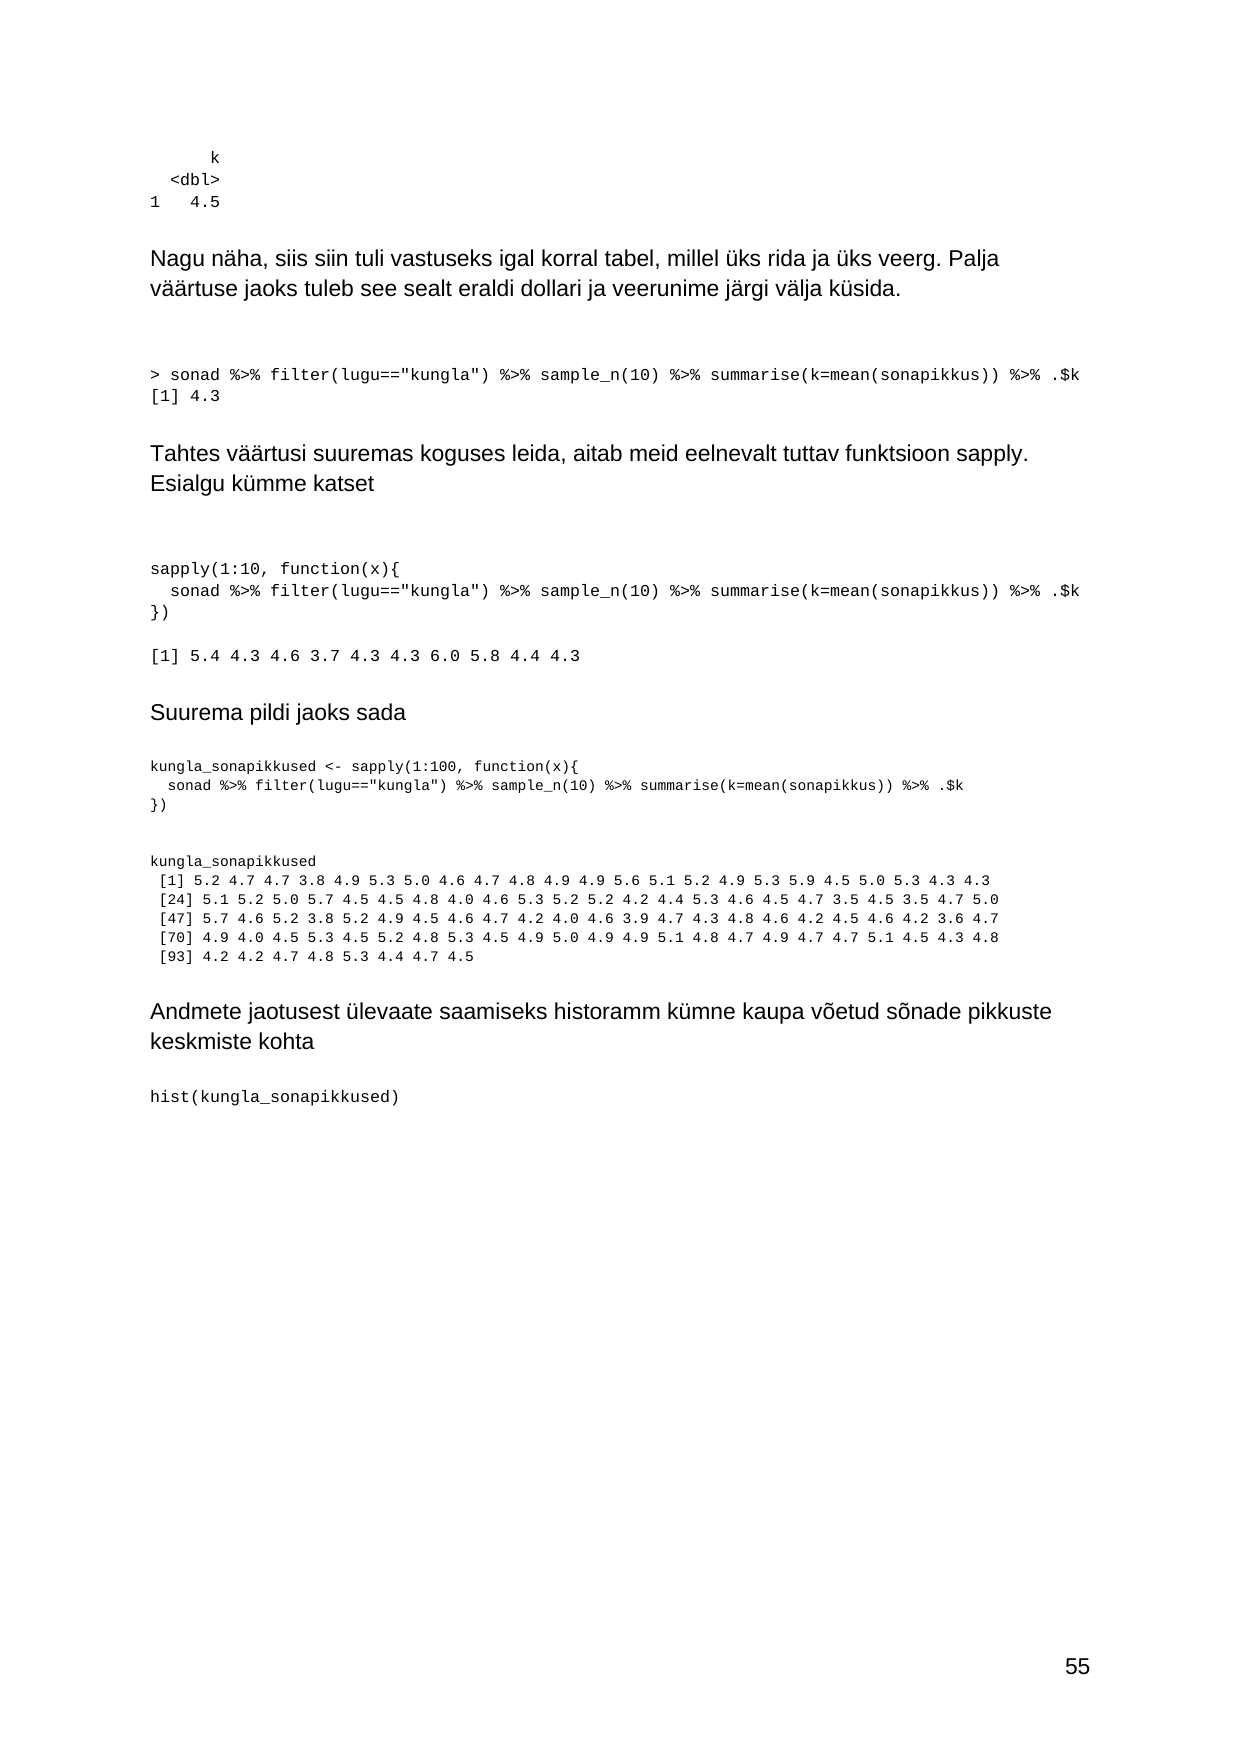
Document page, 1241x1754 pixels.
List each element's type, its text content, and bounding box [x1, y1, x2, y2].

text k [150, 150, 1090, 169]
text <dbl> [150, 172, 1090, 191]
text [1] 4.3 [150, 388, 1090, 407]
text [1] 5.2 4.7 4.7 3.8 4.9 5.3 5.0 4.6 4.7 4.8 4.9 4.9 5.6 5.1 5.2 4.9 5.3 5.9 4.5 5.0 5.3 4.3 4.3 [150, 873, 1090, 890]
text [93] 4.2 4.2 4.7 4.8 5.3 4.4 4.7 4.5 [150, 949, 1090, 966]
text [47] 5.7 4.6 5.2 3.8 5.2 4.9 4.5 4.6 4.7 4.2 4.0 4.6 3.9 4.7 4.3 4.8 4.6 4.2 4.5 4.6 4.2 3.6 4.7 [150, 911, 1090, 928]
text 1 4.5 [150, 193, 1090, 212]
text sonad %>% filter(lugu=="kungla") %>% sample_n(10) %>% summarise(k=mean(sonapikkus)) %>% .$k [150, 582, 1090, 601]
text }) [150, 797, 1090, 814]
text Suurema pildi jaoks sada [150, 699, 1090, 725]
text kungla_sonapikkused <- sapply(1:100, function(x){ [150, 759, 1090, 776]
text hist(kungla_sonapikkused) [150, 1089, 1090, 1108]
text Tahtes väärtusi suuremas koguses leida, aitab meid eelnevalt tuttav funktsioon sapply. Esialgu kümme katset [150, 439, 1090, 496]
text [1] 5.4 4.3 4.6 3.7 4.3 4.3 6.0 5.8 4.4 4.3 [150, 647, 1090, 666]
text Andmete jaotusest ülevaate saamiseks historamm kümne kaupa võetud sõnade pikkuste keskmiste kohta [150, 998, 1090, 1055]
text Nagu näha, siis siin tuli vastuseks igal korral tabel, millel üks rida ja üks veerg. Palja väärtuse jaoks tuleb see sealt eraldi dollari ja veerunime järgi välja küsida. [150, 245, 1090, 302]
text [24] 5.1 5.2 5.0 5.7 4.5 4.5 4.8 4.0 4.6 5.3 5.2 5.2 4.2 4.4 5.3 4.6 4.5 4.7 3.5 4.5 3.5 4.7 5.0 [150, 892, 1090, 909]
text > sonad %>% filter(lugu=="kungla") %>% sample_n(10) %>% summarise(k=mean(sonapikkus)) %>% .$k [150, 366, 1090, 385]
text sapply(1:10, function(x){ [150, 560, 1090, 579]
text }) [150, 604, 1090, 623]
text sonad %>% filter(lugu=="kungla") %>% sample_n(10) %>% summarise(k=mean(sonapikkus)) %>% .$k [150, 778, 1090, 795]
text [70] 4.9 4.0 4.5 5.3 4.5 5.2 4.8 5.3 4.5 4.9 5.0 4.9 4.9 5.1 4.8 4.7 4.9 4.7 4.7 5.1 4.5 4.3 4.8 [150, 930, 1090, 947]
text kungla_sonapikkused [150, 854, 1090, 871]
